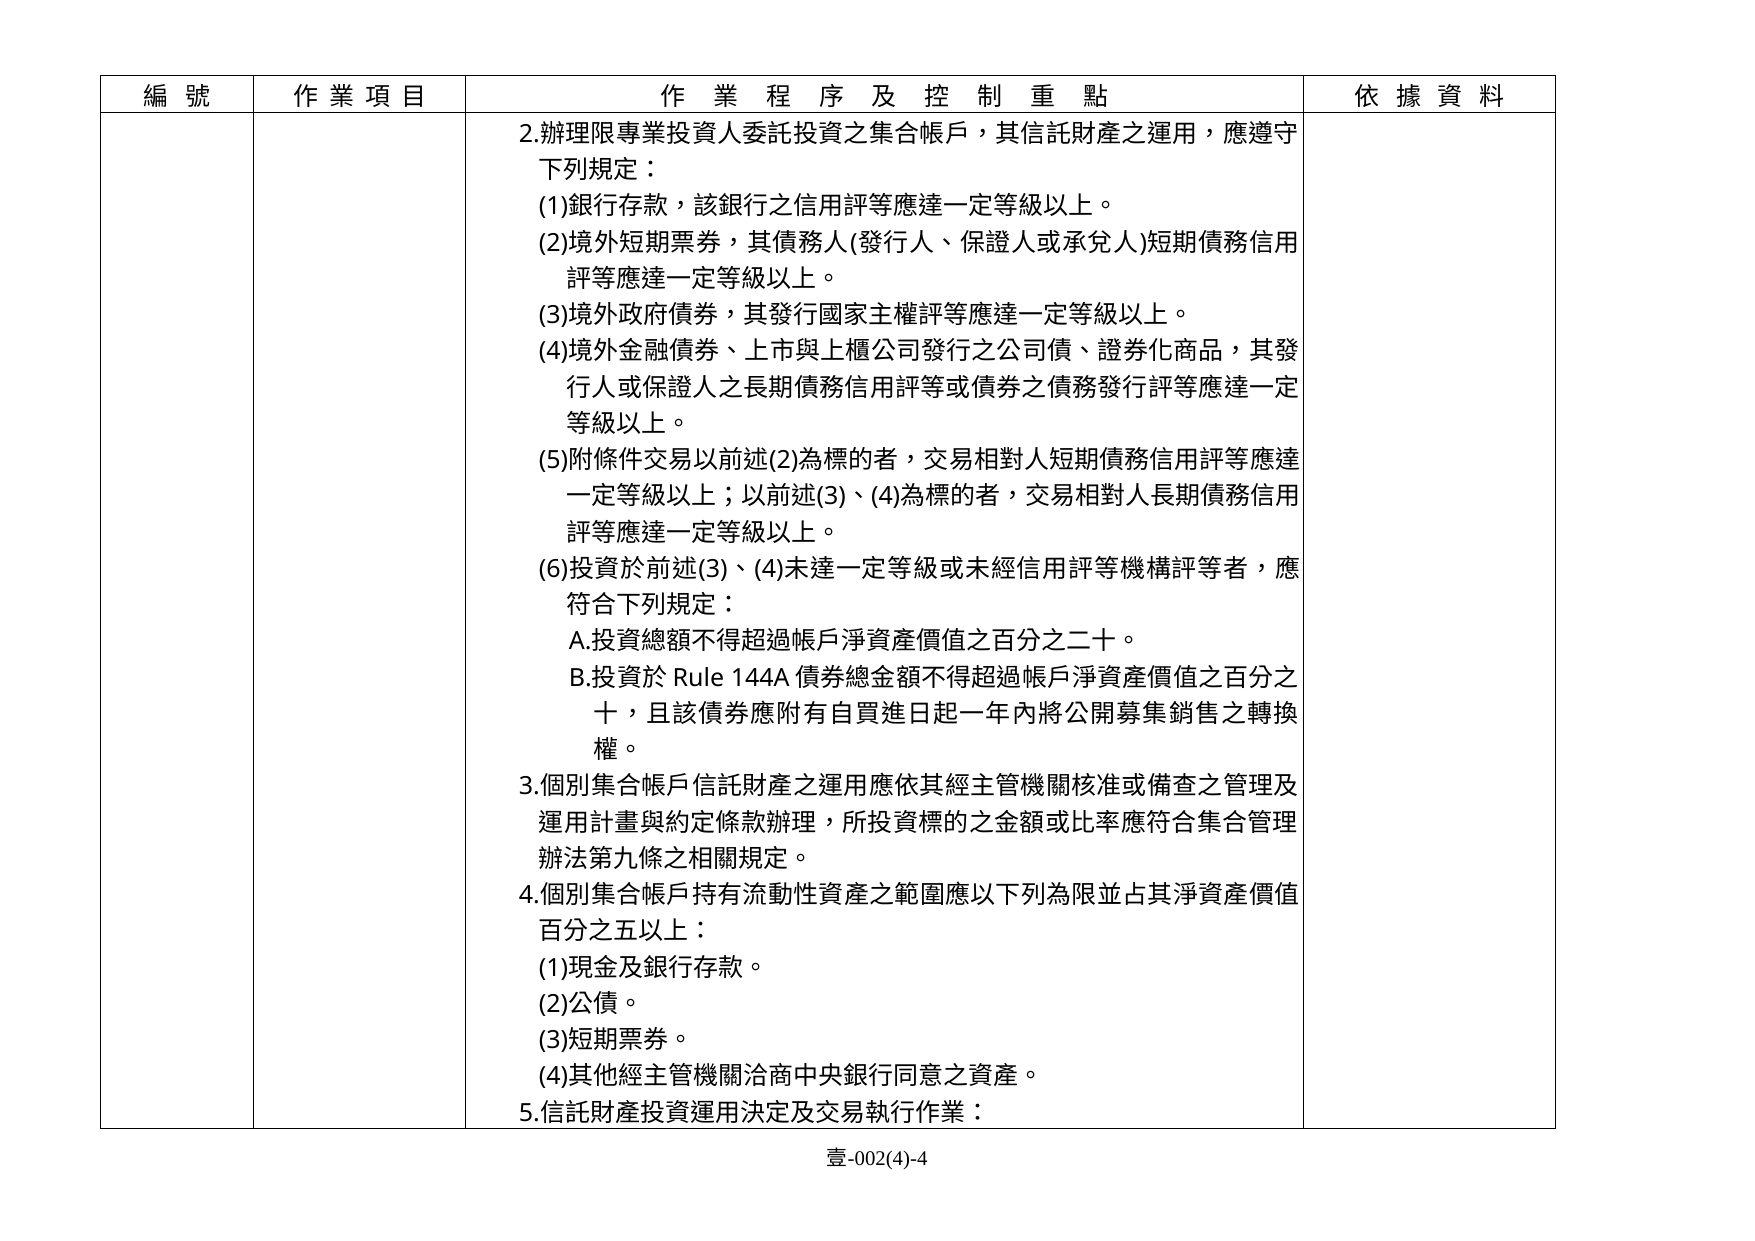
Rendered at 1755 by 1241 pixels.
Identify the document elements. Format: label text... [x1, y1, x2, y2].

table_header 作 業 程 序 及 控 制 重 點 [466, 76, 1303, 112]
table_header 作 業 項 目 [254, 76, 465, 112]
table_cell [101, 113, 253, 1128]
table_header 依 據 資 料 [1304, 76, 1555, 112]
table_header 編 號 [101, 76, 253, 112]
table_cell [1304, 113, 1555, 1128]
table_cell 一、作業程序 (一)集合管理運用帳戶(以下簡稱集合帳戶)設置作業 1.設置非專業投資人得委託投資之集合帳戶前，應依信託資金集合管理運用管理辦法(以下簡稱集合管理辦法)之規定函送信託公會轉報主管機關核准。 2.設置限專業投資人委託投資之集合帳戶，應於確認信託資金加入該帳戶之日起五個營業日內，依集合管理辦法之規定向主管機關申報備查。 3.集合帳戶信託財產運用於證券交易法第六條規定之有價證券達新臺幣一千五百萬元以上者，應依相關規定申請兼營證券投資顧問業務。 4.設置外幣計價之集合帳戶前，應經中央銀行同意。 (二)簽約作業 1.委託人加入集合帳戶，除先依相關規定簽訂信託契約外，且應與委託人簽訂集合帳戶約定條款，並徵提印鑑卡，由經辦建檔經委託人確認簽章。 2.集合帳戶約定條款由經辦核印無誤後應經主管審核簽章。 (三)集合帳戶之加入作業 1.委託人授權信託業全權代為決定加入集合帳戶時，應依照信託契約約定辦理，加入作業應經主管覆核。 2.委託人逐筆以指示書或其他約定方式指定加入時，應以簽蓋原留印鑑之指示書或依信託契約約定方式，由經辦核印及主管覆核後，辦理加入手續。 3.將加入資料鍵入檔案及收妥款項，經主管覆核後完成加入作業。 4.全行結帳後產出各項日結報表，核對無誤後經主管覆核簽章後歸檔留存。 (四)集合帳戶之退出／沖正作業 1.委託人授權信託業全權代為決定退出集合帳戶時應依照信託契約約定辦理，退出作業應經主管覆核。 2.委託人逐筆以指示書或其他約定方式指定退出，應以簽蓋原留印鑑之指示書或依信託契約約定方式，經辦核印及主管覆核後，辦理退出手續，退出時應依適用淨值計算該應返還受益人之信託資金金額。 3.全行結帳後產出日結報表，核對無誤後經主管覆核簽章後歸檔留存。 4.沖正作業只能由原分行具系統權限之主管執行，且只限當日帳或次日帳。 5.系統沖正作業完成時，即應收回原簽發之指示書，並將款項直接轉入原帳戶。 (五)信託財產之管理與運用 1.辦理非專業投資人得委託投資之集合帳戶，其信託財產之運用，應遵守下列規定： (1)銀行存款，該銀行之信用評等應達一定等級以上；如存放於境外銀行者，其資本或資產之排名應居全世界銀行前五百名以內。 (2)境外短期票券，其債務人(發行人、保證人或承兌人)短期債務信用評等應達一定等級以上。 (3)境外政府債券，其發行國家主權評等應達一定等級以上。 (4)境外金融債券、上市與上櫃公司發行之公司債、證券化商品，其發行人或保證人之長期債務信用評等及債券之債務發行評等應達一定等級以上。 (5)附條件交易以前述(2)為標的者，交易相對人短期債務信用評等應達一定等級以上；以前述(3)、(4)為標的者，交易相對人長期債務信用評等應達一定等級以上。 (6)投資於前述(3)、(4)未達一定等級或未經信用評等機構評等者，應符合下列規定： A.投資總額不得超過帳戶淨資產價值之百分之十。 B.投資於符合美國Rule 144A規定之債券(以下簡稱 Rule 144A債券)總金額不得超過帳戶淨資產價值之百分之五，且該債券應附有自買進日起一年內將公開募集銷售之轉換權。 2.辦理限專業投資人委託投資之集合帳戶，其信託財產之運用，應遵守下列規定： (1)銀行存款，該銀行之信用評等應達一定等級以上。 (2)境外短期票券，其債務人(發行人、保證人或承兌人)短期債務信用評等應達一定等級以上。 (3)境外政府債券，其發行國家主權評等應達一定等級以上。 (4)境外金融債券、上市與上櫃公司發行之公司債、證券化商品，其發行人或保證人之長期債務信用評等或債券之債務發行評等應達一定等級以上。 (5)附條件交易以前述(2)為標的者，交易相對人短期債務信用評等應達一定等級以上；以前述(3)、(4)為標的者，交易相對人長期債務信用評等應達一定等級以上。 (6)投資於前述(3)、(4)未達一定等級或未經信用評等機構評等者，應符合下列規定： A.投資總額不得超過帳戶淨資產價值之百分之二十。 B.投資於Rule 144A債券總金額不得超過帳戶淨資產價值之百分之十，且該債券應附有自買進日起一年內將公開募集銷售之轉換權。 3.個別集合帳戶信託財產之運用應依其經主管機關核准或備查之管理及運用計畫與約定條款辦理，所投資標的之金額或比率應符合集合管理辦法第九條之相關規定。 4.個別集合帳戶持有流動性資產之範圍應以下列為限並占其淨資產價值百分之五以上： (1)現金及銀行存款。 (2)公債。 (3)短期票券。 (4)其他經主管機關洽商中央銀行同意之資產。 5.信託財產投資運用決定及交易執行作業： (1)投資分析報告應記載分析基礎、根據及投資建議。 (2)投資決定紀錄應記載買賣標的之種類、金額、利率與期間。 (3)定期提出檢討報告。 (4)交易執行依投資決定書執行之，且予以錄音；投資決定書應逐日歸檔。 (六)作業管理 1.除約定條款另有約定外，應於每一營業日就各集合帳戶分別計算其每一信託受益權之淨資產價值，就非專業投資人得委託投資之集合帳戶，並應於次一營業日辦理公告。 2.獲配收益時，核對參與分配單位數是否與帳列之單位數相符，若是則可於收到扣繳憑單後轉開並寄發予受益人。 3.應就各集合帳戶分別造具帳簿，載明該帳戶之處理狀況，並定期編製運用狀況報告書。 4.應於每月終了後十個營業日內，就各集合帳戶分別編具月報送信託公會。 5.應於會計年度終了後四個月內編具年度決算報告，經會計師查核簽證後送信託公會，且通知委託人及受益人。如設有信託監察人者，該決算報告應先經其承認。 (七)集合帳戶之變更、合併及終止作業 1.集合帳戶之變更、合併及終止應依集合管理辦法相關規定向主管機關申請核准或申報備查，並依規定辦理公告或通知。 2.集合帳戶於主管機關核准或備查清算後，應依集合管理辦法辦理清算相關事宜。 (八)契約變更或終止、違約及賠償準備金事宜之處理 契約變更應依不同契約性質作不同之處理，遇有違約情形，應妥善處理並報告權責主管。 (九)揭露事項 1.應就收益分配可能涉及本金之非專業投資人得委託投資集合帳戶之所有銷售文件，辦理下列揭露事宜： (1)應揭露「本帳戶的配息可能由帳戶的收益或本金中支付。任何涉及由本金支付者，可能導致原始投資金額減損。」之警語，並於帳戶名稱後方以粗體字或顯著顏色及相同大小字體加註「本帳戶之配息來源可能為本金」。 (2)如配息前未先扣除應負擔之相關費用時，並應揭示「本帳戶配息前未先扣除應負擔之相關費用」等警語。 (3)應依中華民國信託業商業同業公會會員辦理非專業投資人信託資金集合管理運用帳戶一致性規範規定，於公司網站提供受益人查詢近12個月由本金支付配息之相關資料。 2.就收益分配可能涉及本金之非專業投資人得委託投資集合帳戶，除受益人為金融消費者保護法第四條第二項所定之專業投資機構外，應於初次受託投資時進行有關帳戶配息可能涉及本金之風險告知，並取具其簽署或以雙方約定之方式聲明已充分瞭解此風險。 3.運用集合帳戶投資於集合管理辦法第七條第六款及第八條第六款之商品(即未達一定等級或未經信用評等機構評等之高風險債券或證券化商品，以下簡稱各該商品)者，應符合下列規定： (1)相關銷售文件應具體說明投資於各該商品之投資操作策略，並應以顯著顏色及字體方式載明下列事項： A.適合之投資人屬性，以及投資人投資該集合帳戶不宜占其投資組合過高之比重。 B.投資風險警語。 C.各該商品風險資訊，並應揭露投資Rule 144A債券之相關風險。 (2)應充分考量投資各該商品之集合帳戶之特性、風險及投資人屬性，訂定投資人之最低申購金額。 (3)投資各該商品比例逾百分之十者，應於帳戶名稱後面加註投資警語「本帳戶有一定比重得投資於非投資等級之高風險債券或證券化商品」。 控制重點 (一)設置非專業投資人得委託投資之集合帳戶前，是否依集合管理辦法之規定經主管機關核准？ (二)設置限專業投資人委託投資之集合帳戶，是否於確認信託資金加入該帳戶之日起五個營業日內，依集合管理辦法之規定向主管機關申報備查？ (三)集合帳戶信託財產運用於證券交易法第六條規定之有價證券達新臺幣一千五百萬元以上者，是否依相關規定申請兼營證券投資顧問業務？ (四)設置外幣計價之集合帳戶前，是否經中央銀行同意？ (五)就委託人加入集合帳戶，是否依相關規定簽訂信託契約及集合帳戶約定條款，並徵提印鑑卡，由經辦建檔經委託人確認簽章？ (六)委託人退出集合帳戶，是否憑原留印鑑填妥退出指示書或依信託契約約定方式，經核印及主管覆核後，辦理退出手續？ (七)日結後系統自動產出加入／退出交易彙總表、及其他相關報表等，是否經主管覆核簽章後作適當之處理？ (八)委託人加入時，是否就加入信託金額依適用淨值計算其信託受益權單位數並計入各委託人帳戶？退出時是否就其退出受益權單位數依適用淨值計算應返還各委託人之信託金額？加入／退出作業，是否由主管覆核無誤後辦理？ (九)辦理非專業投資人得委託投資之集合帳戶，其信託財產之運用，是否遵守下列規定？ 1.銀行存款，該銀行之信用評等應達一定等級以上；如存放於境外銀行者，其資本或資產之排名應居全世界銀行前五百名以內。 2.境外短期票券，其債務人(發行人、保證人或承兌人)短期債務信用評等應達一定等級以上。 3.境外政府債券，其發行國家主權評等應達一定等級以上。 4.境外金融債券、上市與上櫃公司發行之公司債、證券化商品，其發行人或保證人之長期債務信用評等及債券之債務發行評等應達一定等級以上。 5.附條件交易以前述2為標的者，交易相對人短期債務信用評等應達一定等級以上；以前述3、4為標的者，交易相對人長期債務信用評等應達一定等級以上。 6.投資於前述3、4未達一定等級或未經信用評等機構評等者，應符合下列規定： (1)投資總額不得超過帳戶淨資產價值之百分之十。 (2)投資於Rule 144A債券總金額不得超過帳戶淨資產價值之百分之五，且該債券應附有自買進日起一年內將公開募集銷售之轉換權。 (十)辦理限專業投資人委託投資之集合帳戶，其信託財產之運用，是否遵守下列規定？ 1.銀行存款，該銀行之信用評等應達一定等級以上。 2.境外短期票券，其債務人(發行人、保證人或承兌人)短期債務信用評等應達一定等級以上。 3.境外政府債券，其發行國家主權評等應達一定等級以上。 4.境外金融債券、上市與上櫃公司發行之公司債、證券化商品，其發行人或保證人之長期債務信用評等或債券之債務發行評等應達一定等級以上。 5.附條件交易以前述2為標的者，交易相對人短期債務信用評等應達一定等級以上；以前述3、4為標的者，交易相對人長期債務信用評等應達一定等級以上。 6.投資於前述3、4未達一定等級或未經信用評等機構評等者，應符合下列規定： (1)投資總額不得超過帳戶淨資產價值之百分之二十。 (2)投資於Rule 144A債券總金額不得超過帳戶淨資產價值之百分之十，且該債券應附有自買進日起一年內將公開募集銷售之轉換權。 (十一)個別集合帳戶信託財產之運用是否依其經主管機關核准或備查之管理及運用計畫與約定條款辦理？所投資標的之金額或比率是否符合集合管理辦法第九條之相關規定？ (十二)個別集合帳戶持有流動性資產之範圍是否以下列為限並占其淨資產價值百分之五以上？ 1.現金及銀行存款。 2.公債。 3.短期票券。 4.其他經主管機關洽商中央銀行同意之資產。 (十三)信託財產之投資運用是否依投資分析報告(應記載分析基礎、根據及投資建議)決定之？另投資決定紀錄是否記載買賣標的之種類、金額、利率與期間，並定期提出檢討報告？ (十四)交易執行是否依投資決定書執行，且予以錄音；另投資決定書是否逐日歸檔？ (十五)除約定條款另有約定外，是否於每一營業日就各集合帳戶分別計算其每一信託受益權之淨資產價值？就非專業投資人得委託投資之集合帳戶，是否於次一營業日辦理公告？ (十六)是否就各集合帳戶分別造具帳簿，載明該帳戶之處理狀況，並定期編製運用狀況報告書？ (十七)是否於每月終了後十個營業日內，就各集合帳戶分別編具月報送信託公會？ (十八)是否於會計年度終了後四個月內編具年度決算報告，經會計師查核簽證後送信託公會，且通知委託人及受益人？如設有信託監察人者，該決算報告是否先經其承認？ (十九)集合帳戶變更、合併或終止時，是否依集合管理辦法相關規定向主管機關申請核准或申報備查，並依規定辦理公告或通知？ (二十)集合帳戶於主管機關核准或備查清算後，是否依集合管理辦法辦理清算相關事宜？ (二十一)是否就收益分配可能涉及本金之非專業投資人得委託投資集合帳戶之所有銷售文件，辦理下列揭露事宜？ 1.揭露「本帳戶的配息可能由帳戶的收益或本金中支付。任何涉及由本金支付者，可能導致原始投資金額減損。」之警語，並於帳戶名稱後方以粗體字或顯著顏色及相同大小字體加註「本帳戶之配息來源可能為本金」。 2.如配息前未先扣除應負擔之相關費用時，揭示「本帳戶配息前未先扣除應負擔之相關費用」等警語。 3.依中華民國信託業商業同業公會會員辦理非專業投資人信託資金集合管理運用帳戶一致性規範規定，於公司網站提供受益人查詢近12個月由本金支付配息之相關資料。 (二十二)就收益分配可能涉及本金之非專業投資人得委託投資集合帳戶，除受益人為金融消費者保護法第四條第二項所定之專業投資機構外，是否於初次受託投資時進行有關帳戶配息可能涉及本金之風險告知，並取具其簽署或以雙方約定之方式聲明已充分瞭解此風險？ (二十三)集合帳戶投資於各該商品時，是否符合下列規定？ 1.相關銷售文件應具體說明投資於各該商品之投資操作策略，並應以顯著顏色及字體方式載明下列事項： (1)適合之投資人屬性，以及投資人投資該集合帳戶不宜占其投資組合過高之比重。 (2)投資風險警語。 (3)各該商品風險資訊，並應揭露投資Rule 144A債券之相關風險。 2.應充分考量投資各該商品之集合帳戶之特性、風險及投資人屬性，訂定投資人之最低申購金額。 3.投資各該商品比例逾百分之十者，應於帳戶名稱後面加註投資警語「本帳戶有一定比重得投資於非投資等級之高風險債券或證券化商品」。 [466, 113, 1303, 1128]
table_cell [254, 113, 465, 1128]
